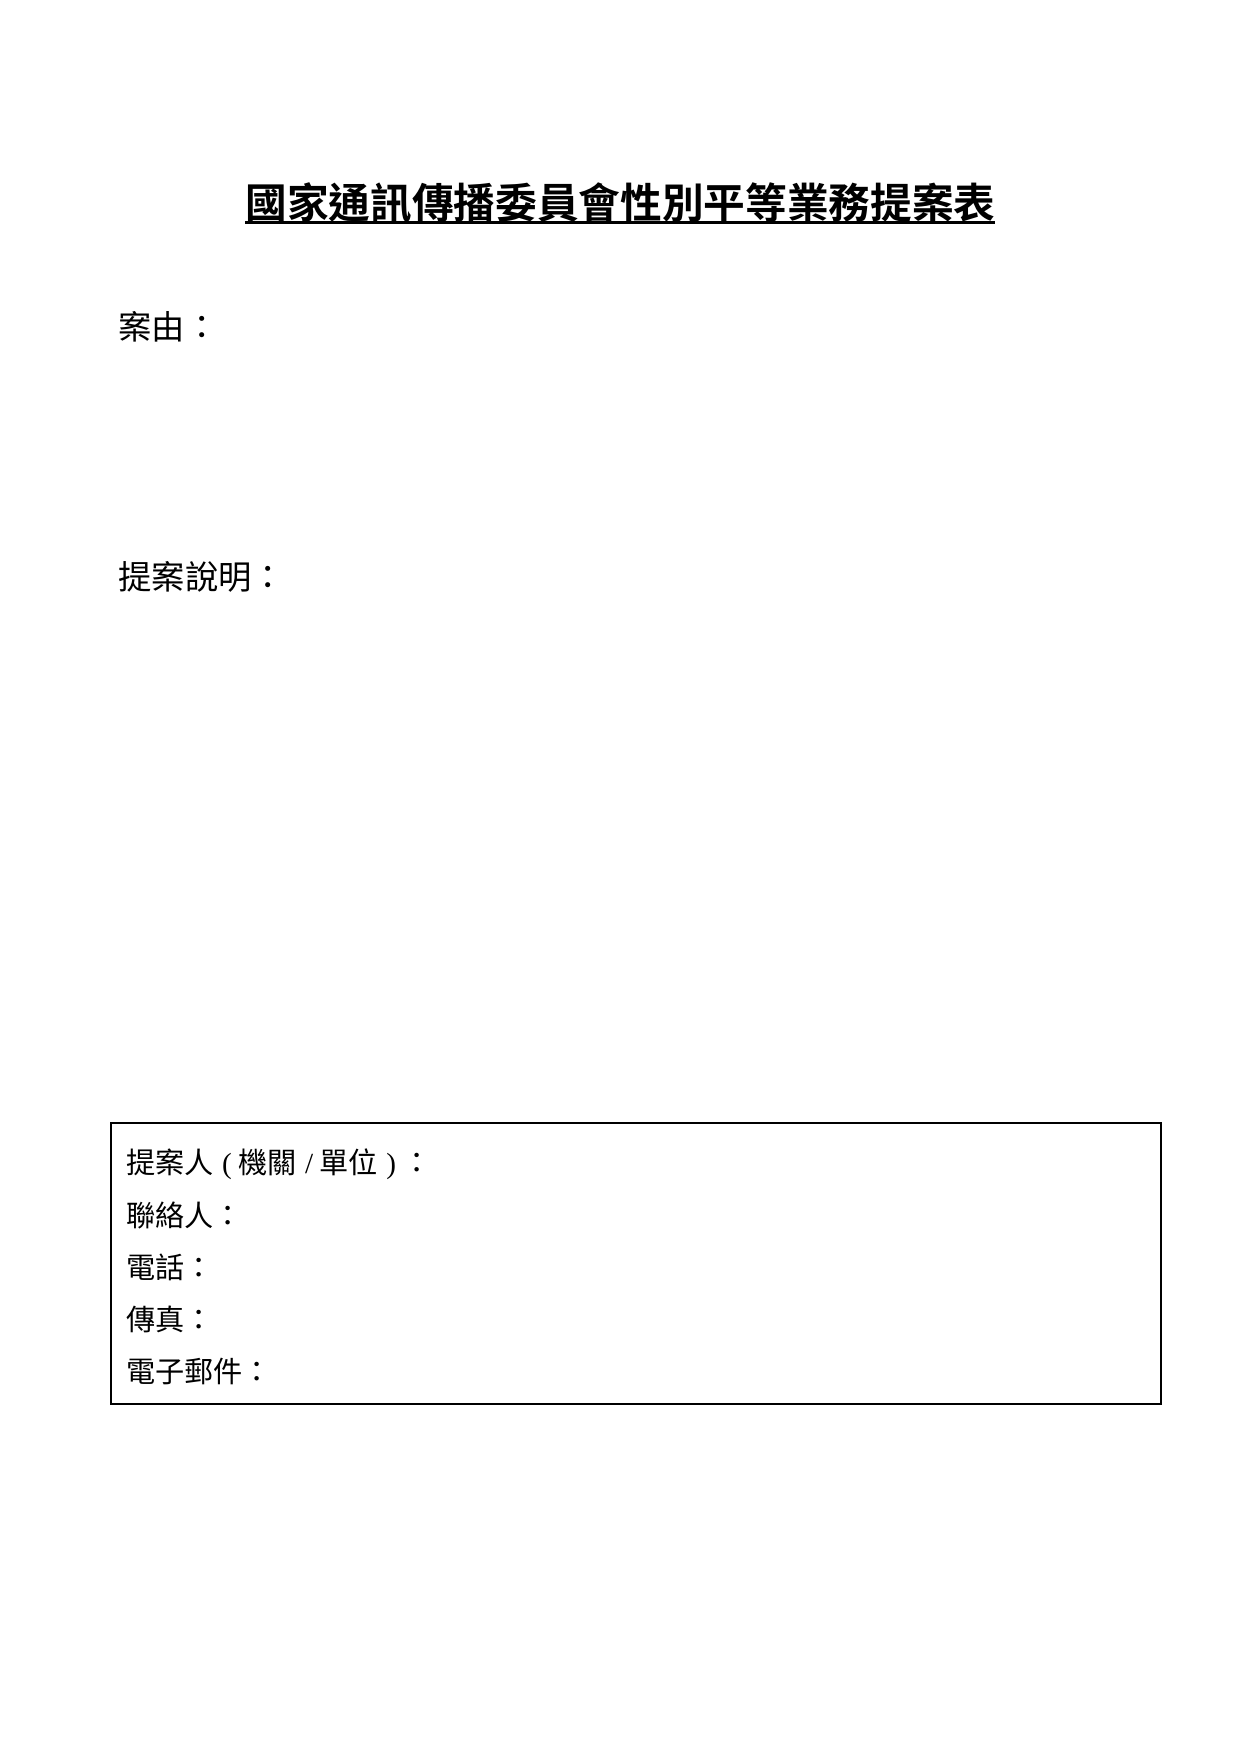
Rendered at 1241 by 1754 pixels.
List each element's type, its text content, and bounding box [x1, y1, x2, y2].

text 案由： [118, 283, 1122, 346]
text 提案說明： [118, 533, 1122, 596]
text 國家通訊傳播委員會性別平等業務提案表 [118, 158, 1122, 221]
